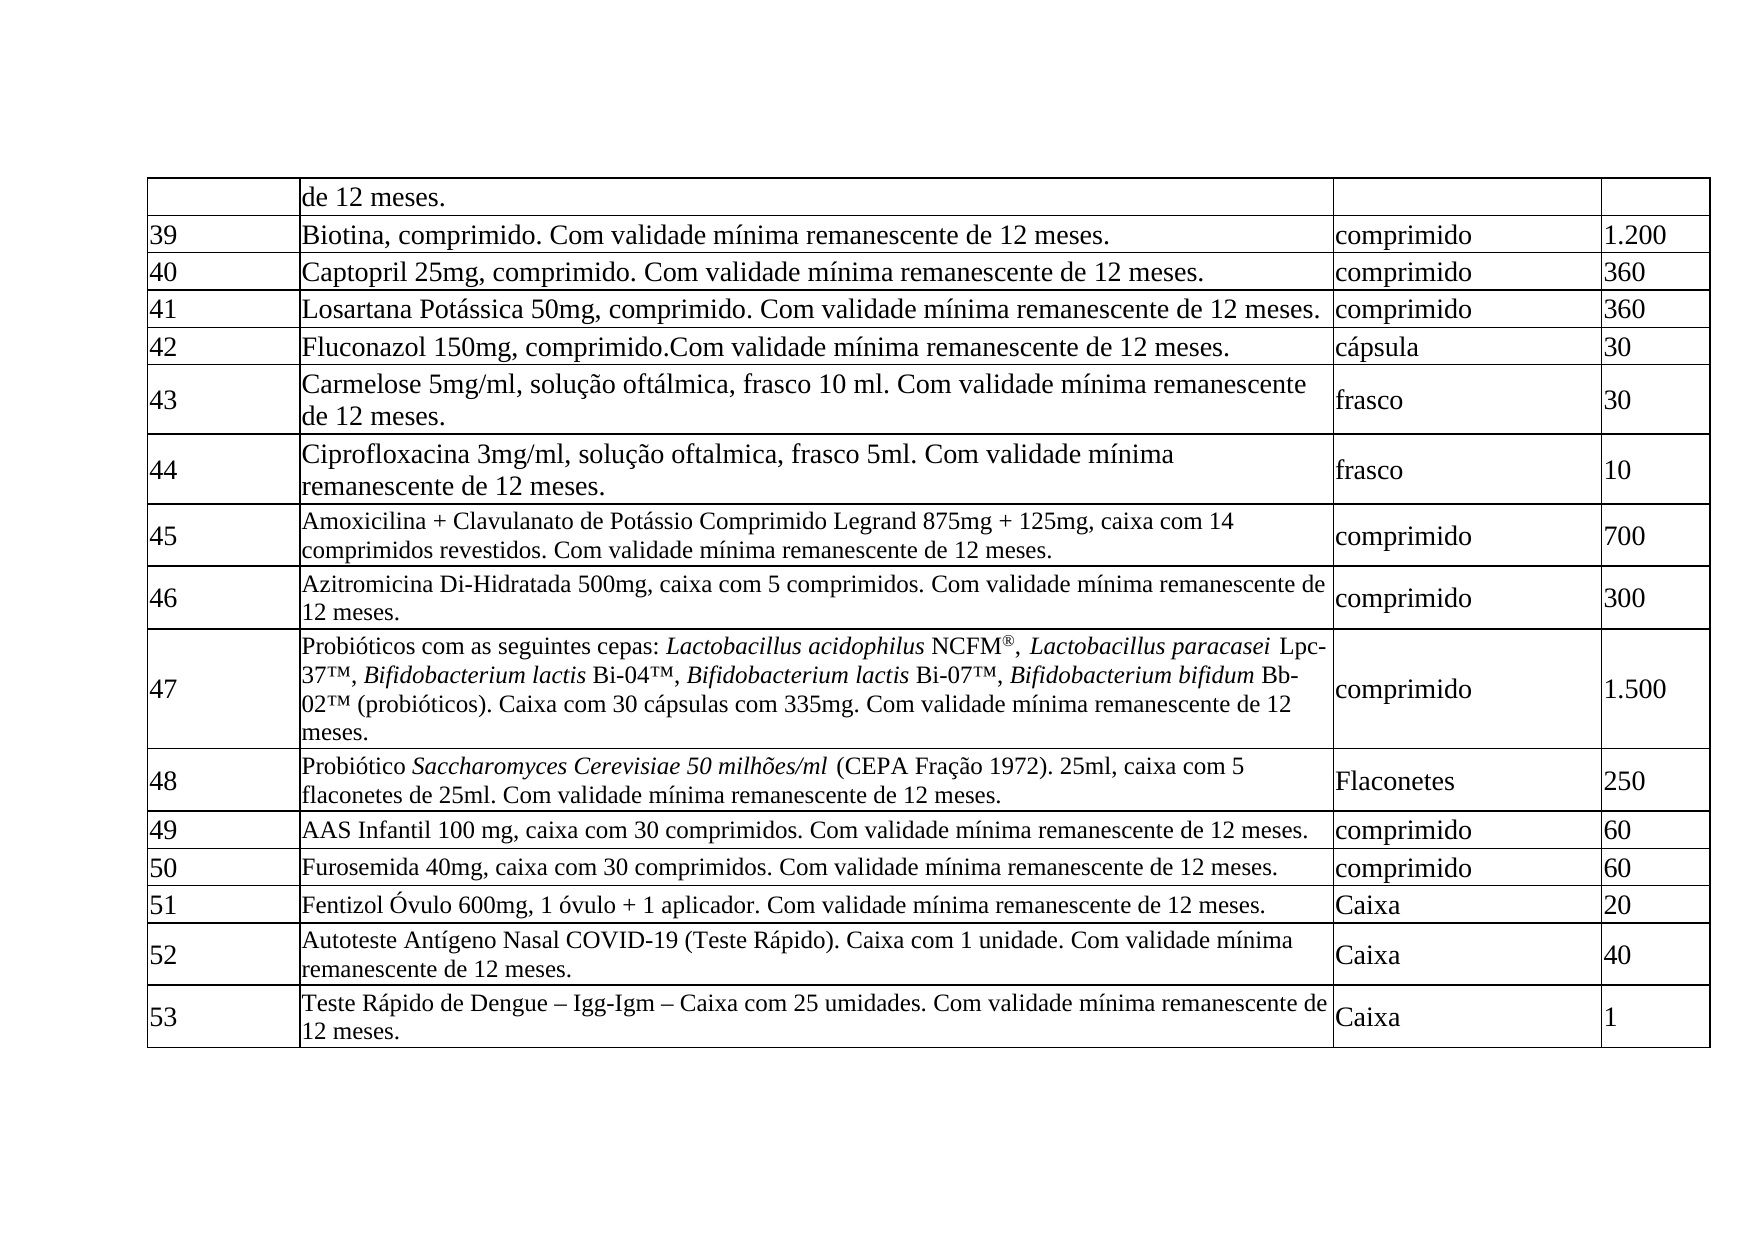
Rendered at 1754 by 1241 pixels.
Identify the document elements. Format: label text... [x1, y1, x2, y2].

table_cell comprimido [1334, 253, 1601, 289]
table_cell 1 [1602, 986, 1709, 1047]
table_cell 300 [1602, 567, 1709, 628]
table_cell 45 [148, 505, 299, 565]
table_cell 43 [148, 365, 299, 433]
table_cell comprimido [1334, 216, 1601, 252]
table_cell Caixa [1334, 886, 1601, 922]
table_cell 10 [1602, 435, 1709, 503]
table_cell 51 [148, 886, 299, 922]
table_cell Autoteste Antígeno Nasal COVID-19 (Teste Rápido). Caixa com 1 unidade. Com validade mínima remanescente de 12 meses. [301, 924, 1333, 984]
table_cell 44 [148, 435, 299, 503]
table_cell comprimido [1334, 291, 1601, 326]
table_cell 250 [1602, 749, 1709, 810]
table_cell Caixa [1334, 986, 1601, 1047]
table_cell 20 [1602, 886, 1709, 922]
table_cell comprimido [1334, 505, 1601, 565]
table_cell 60 [1602, 849, 1709, 885]
table_cell 30 [1602, 328, 1709, 364]
table_cell Caixa [1334, 924, 1601, 984]
table_cell 50 [148, 849, 299, 885]
table_cell [1602, 179, 1709, 214]
table_cell [148, 179, 299, 214]
table_cell Losartana Potássica 50mg, comprimido. Com validade mínima remanescente de 12 meses. [301, 291, 1333, 326]
table_cell cápsula [1334, 328, 1601, 364]
table_cell 39 [148, 216, 299, 252]
table_cell Carmelose 5mg/ml, solução oftálmica, frasco 10 ml. Com validade mínima remanescente de 12 meses. [301, 365, 1333, 433]
table_cell Flaconetes [1334, 749, 1601, 810]
table_cell Captopril 25mg, comprimido. Com validade mínima remanescente de 12 meses. [301, 253, 1333, 289]
table_cell comprimido [1334, 567, 1601, 628]
table_cell Teste Rápido de Dengue – Igg-Igm – Caixa com 25 umidades. Com validade mínima remanescente de 12 meses. [301, 986, 1333, 1047]
table_cell 42 [148, 328, 299, 364]
table_cell Ciprofloxacina 3mg/ml, solução oftalmica, frasco 5ml. Com validade mínima remanescente de 12 meses. [301, 435, 1333, 503]
table_cell comprimido [1334, 849, 1601, 885]
table_cell 46 [148, 567, 299, 628]
table_cell 40 [1602, 924, 1709, 984]
table_cell 40 [148, 253, 299, 289]
table_cell frasco [1334, 365, 1601, 433]
table_cell 1.200 [1602, 216, 1709, 252]
table_cell comprimido [1334, 812, 1601, 847]
table_cell AAS Infantil 100 mg, caixa com 30 comprimidos. Com validade mínima remanescente de 12 meses. [301, 812, 1333, 847]
table_cell Probiótico Saccharomyces Cerevisiae 50 milhões/ml (CEPA Fração 1972). 25ml, caixa com 5 flaconetes de 25ml. Com validade mínima remanescente de 12 meses. [301, 749, 1333, 810]
table_cell 52 [148, 924, 299, 984]
table_cell Fluconazol 150mg, comprimido.Com validade mínima remanescente de 12 meses. [301, 328, 1333, 364]
table_cell frasco [1334, 435, 1601, 503]
table_cell Biotina, comprimido. Com validade mínima remanescente de 12 meses. [301, 216, 1333, 252]
table_cell 41 [148, 291, 299, 326]
table_cell 53 [148, 986, 299, 1047]
table_cell 60 [1602, 812, 1709, 847]
table_cell [1334, 179, 1601, 214]
table_cell 49 [148, 812, 299, 847]
table_cell 700 [1602, 505, 1709, 565]
table_cell 30 [1602, 365, 1709, 433]
table_cell Furosemida 40mg, caixa com 30 comprimidos. Com validade mínima remanescente de 12 meses. [301, 849, 1333, 885]
table_cell 47 [148, 630, 299, 748]
table_cell Fentizol Óvulo 600mg, 1 óvulo + 1 aplicador. Com validade mínima remanescente de 12 meses. [301, 886, 1333, 922]
table_cell 360 [1602, 291, 1709, 326]
table_cell 1.500 [1602, 630, 1709, 748]
table_cell Probióticos com as seguintes cepas: Lactobacillus acidophilus NCFM®, Lactobacillus paracasei Lpc-37™, Bifidobacterium lactis Bi-04™, Bifidobacterium lactis Bi-07™, Bifidobacterium bifidum Bb-02™ (probióticos). Caixa com 30 cápsulas com 335mg. Com validade mínima remanescente de 12 meses. [301, 630, 1333, 748]
table_cell Azitromicina Di-Hidratada 500mg, caixa com 5 comprimidos. Com validade mínima remanescente de 12 meses. [301, 567, 1333, 628]
table_cell 48 [148, 749, 299, 810]
table_cell de 12 meses. [301, 179, 1333, 214]
table_cell 360 [1602, 253, 1709, 289]
table_cell comprimido [1334, 630, 1601, 748]
table_cell Amoxicilina + Clavulanato de Potássio Comprimido Legrand 875mg + 125mg, caixa com 14 comprimidos revestidos. Com validade mínima remanescente de 12 meses. [301, 505, 1333, 565]
